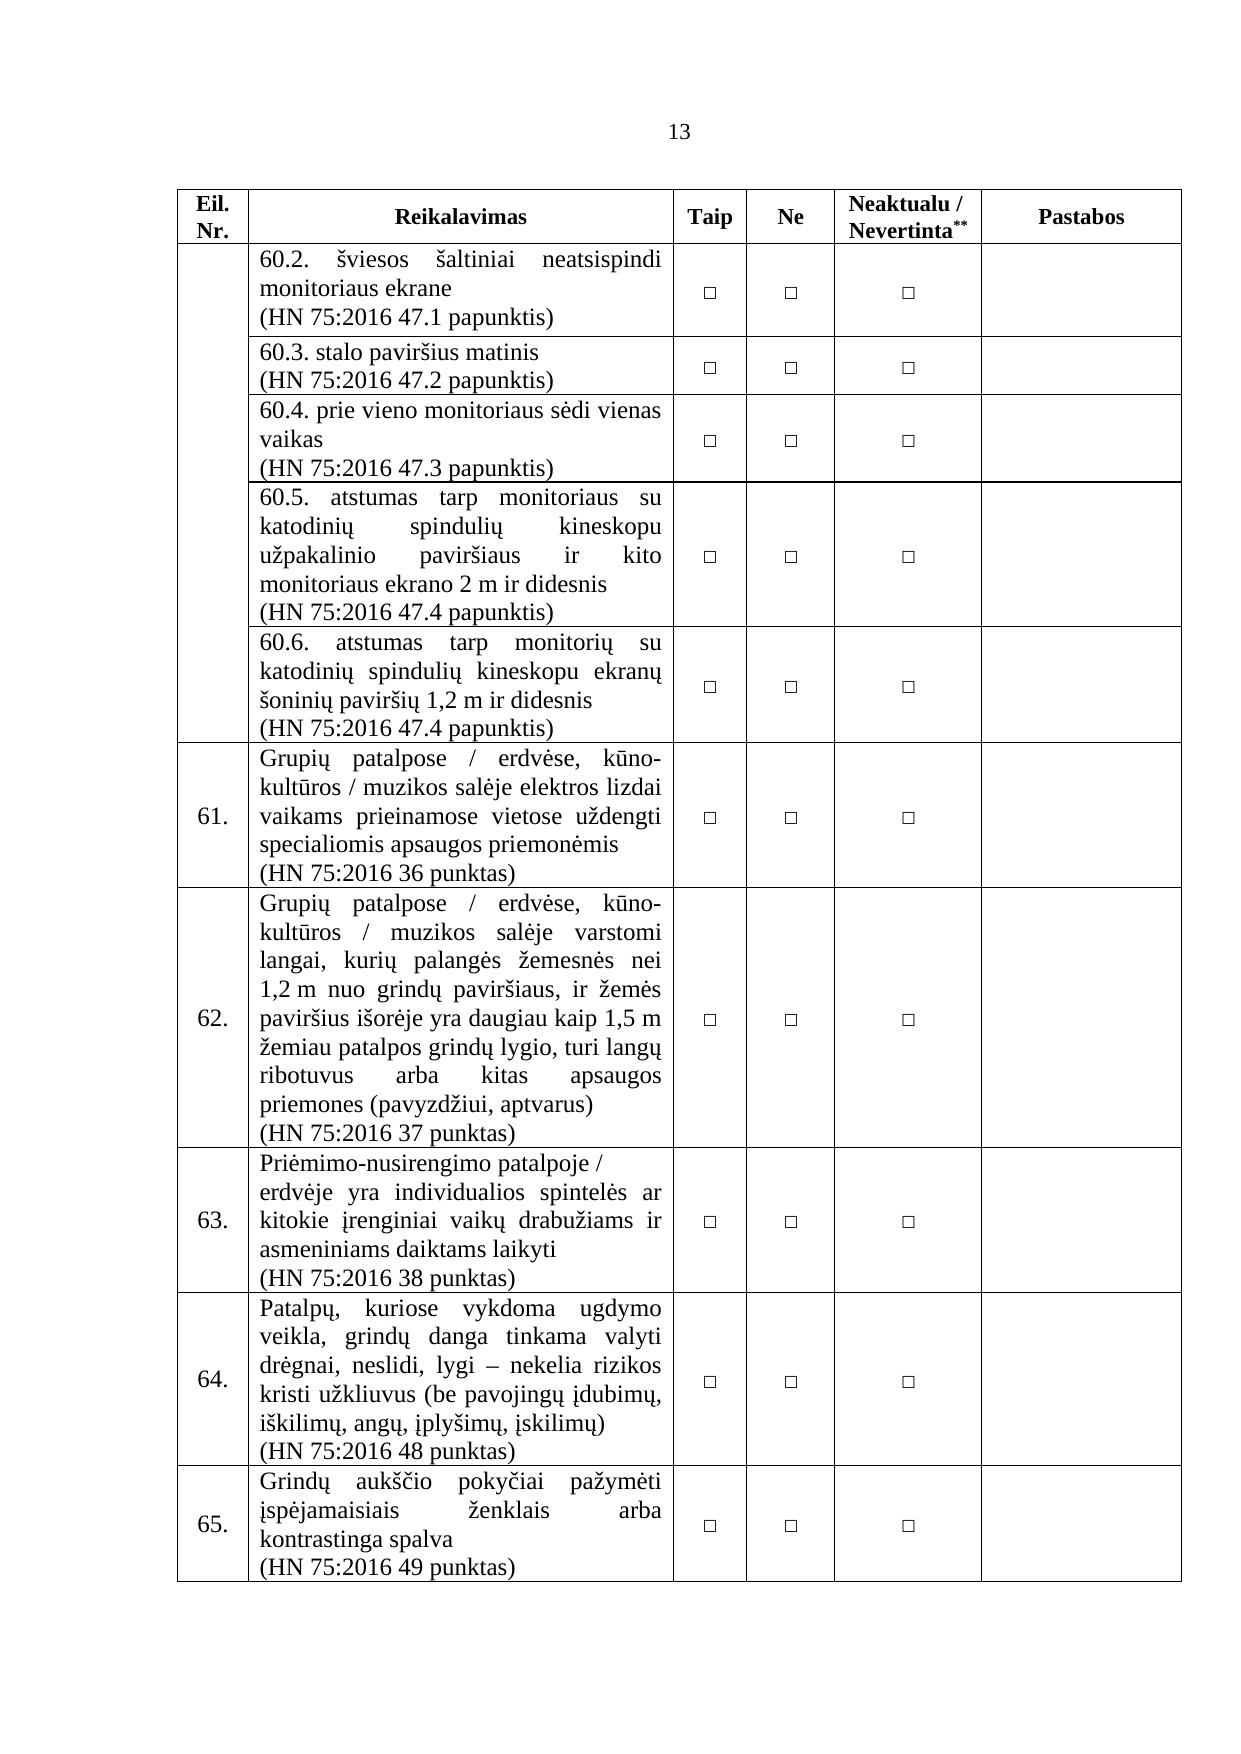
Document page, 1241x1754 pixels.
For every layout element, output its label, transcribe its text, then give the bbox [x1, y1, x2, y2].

table_cell ☐ [835, 337, 981, 394]
table_cell ☐ [835, 743, 981, 887]
table_cell 60.5. atstumas tarp monitoriaus su katodinių spindulių kineskopu užpakalinio paviršiaus ir kito monitoriaus ekrano 2 m ir didesnis (HN 75:2016 47.4 papunktis) [249, 483, 673, 626]
table_cell Grindų aukščio pokyčiai pažymėti įspėjamaisiais ženklais arba kontrastinga spalva (HN 75:2016 49 punktas) [249, 1466, 673, 1581]
table_cell ☐ [835, 1293, 981, 1465]
table_cell Patalpų, kuriose vykdoma ugdymo veikla, grindų danga tinkama valyti drėgnai, neslidi, lygi – nekelia rizikos kristi užkliuvus (be pavojingų įdubimų, iškilimų, angų, įplyšimų, įskilimų) (HN 75:2016 48 punktas) [249, 1293, 673, 1465]
table_cell ☐ [747, 244, 834, 336]
table_cell ☐ [747, 395, 834, 481]
table_cell [982, 337, 1181, 394]
table_cell [982, 1466, 1181, 1581]
table_cell ☐ [835, 627, 981, 742]
table_header Eil. Nr. [178, 190, 248, 243]
table_cell ☐ [835, 1148, 981, 1292]
table_cell [982, 627, 1181, 742]
table_header Taip [674, 190, 746, 243]
table_cell ☐ [674, 627, 746, 742]
table_cell Priėmimo-nusirengimo patalpoje / erdvėje yra individualios spintelės ar kitokie įrenginiai vaikų drabužiams ir asmeniniams daiktams laikyti (HN 75:2016 38 punktas) [249, 1148, 673, 1292]
table_cell [982, 743, 1181, 887]
table_cell ☐ [835, 888, 981, 1147]
table_cell 63. [178, 1148, 248, 1292]
table_cell ☐ [674, 1293, 746, 1465]
table_header Ne [747, 190, 834, 243]
table_cell ☐ [747, 627, 834, 742]
table_cell 65. [178, 1466, 248, 1581]
table_cell ☐ [747, 1148, 834, 1292]
table_cell ☐ [674, 483, 746, 626]
table_cell 60.4. prie vieno monitoriaus sėdi vienas vaikas (HN 75:2016 47.3 papunktis) [249, 395, 673, 481]
table_cell ☐ [674, 743, 746, 887]
table_cell ☐ [674, 244, 746, 336]
table_cell [982, 888, 1181, 1147]
table_cell [982, 244, 1181, 336]
table_cell [982, 395, 1181, 481]
table_cell ☐ [674, 395, 746, 481]
table_cell ☐ [747, 483, 834, 626]
table_cell ☐ [835, 1466, 981, 1581]
table_header Neaktualu / Nevertinta** [835, 190, 981, 243]
table_header Reikalavimas [249, 190, 673, 243]
table_cell ☐ [747, 743, 834, 887]
table_cell [178, 244, 248, 742]
table_cell 60.6. atstumas tarp monitorių su katodinių spindulių kineskopu ekranų šoninių paviršių 1,2 m ir didesnis (HN 75:2016 47.4 papunktis) [249, 627, 673, 742]
table_cell 62. [178, 888, 248, 1147]
table_cell Grupių patalpose / erdvėse, kūno-kultūros / muzikos salėje elektros lizdai vaikams prieinamose vietose uždengti specialiomis apsaugos priemonėmis (HN 75:2016 36 punktas) [249, 743, 673, 887]
table_cell 61. [178, 743, 248, 887]
table_cell ☐ [674, 888, 746, 1147]
table_cell Grupių patalpose / erdvėse, kūno-kultūros / muzikos salėje varstomi langai, kurių palangės žemesnės nei 1,2 m nuo grindų paviršiaus, ir žemės paviršius išorėje yra daugiau kaip 1,5 m žemiau patalpos grindų lygio, turi langų ribotuvus arba kitas apsaugos priemones (pavyzdžiui, aptvarus) (HN 75:2016 37 punktas) [249, 888, 673, 1147]
table_cell ☐ [835, 483, 981, 626]
table_cell 60.3. stalo paviršius matinis (HN 75:2016 47.2 papunktis) [249, 337, 673, 394]
table_cell ☐ [747, 1293, 834, 1465]
table_cell ☐ [747, 888, 834, 1147]
table_cell ☐ [747, 1466, 834, 1581]
table_header Pastabos [982, 190, 1181, 243]
table_cell [982, 1148, 1181, 1292]
table_cell ☐ [674, 1466, 746, 1581]
table_cell ☐ [674, 337, 746, 394]
table_cell ☐ [674, 1148, 746, 1292]
table_cell 64. [178, 1293, 248, 1465]
table_cell ☐ [747, 337, 834, 394]
table_cell ☐ [835, 244, 981, 336]
table_cell ☐ [835, 395, 981, 481]
table_cell [982, 1293, 1181, 1465]
table_cell 60.2. šviesos šaltiniai neatsispindi monitoriaus ekrane (HN 75:2016 47.1 papunktis) [249, 244, 673, 336]
table_cell [982, 483, 1181, 626]
